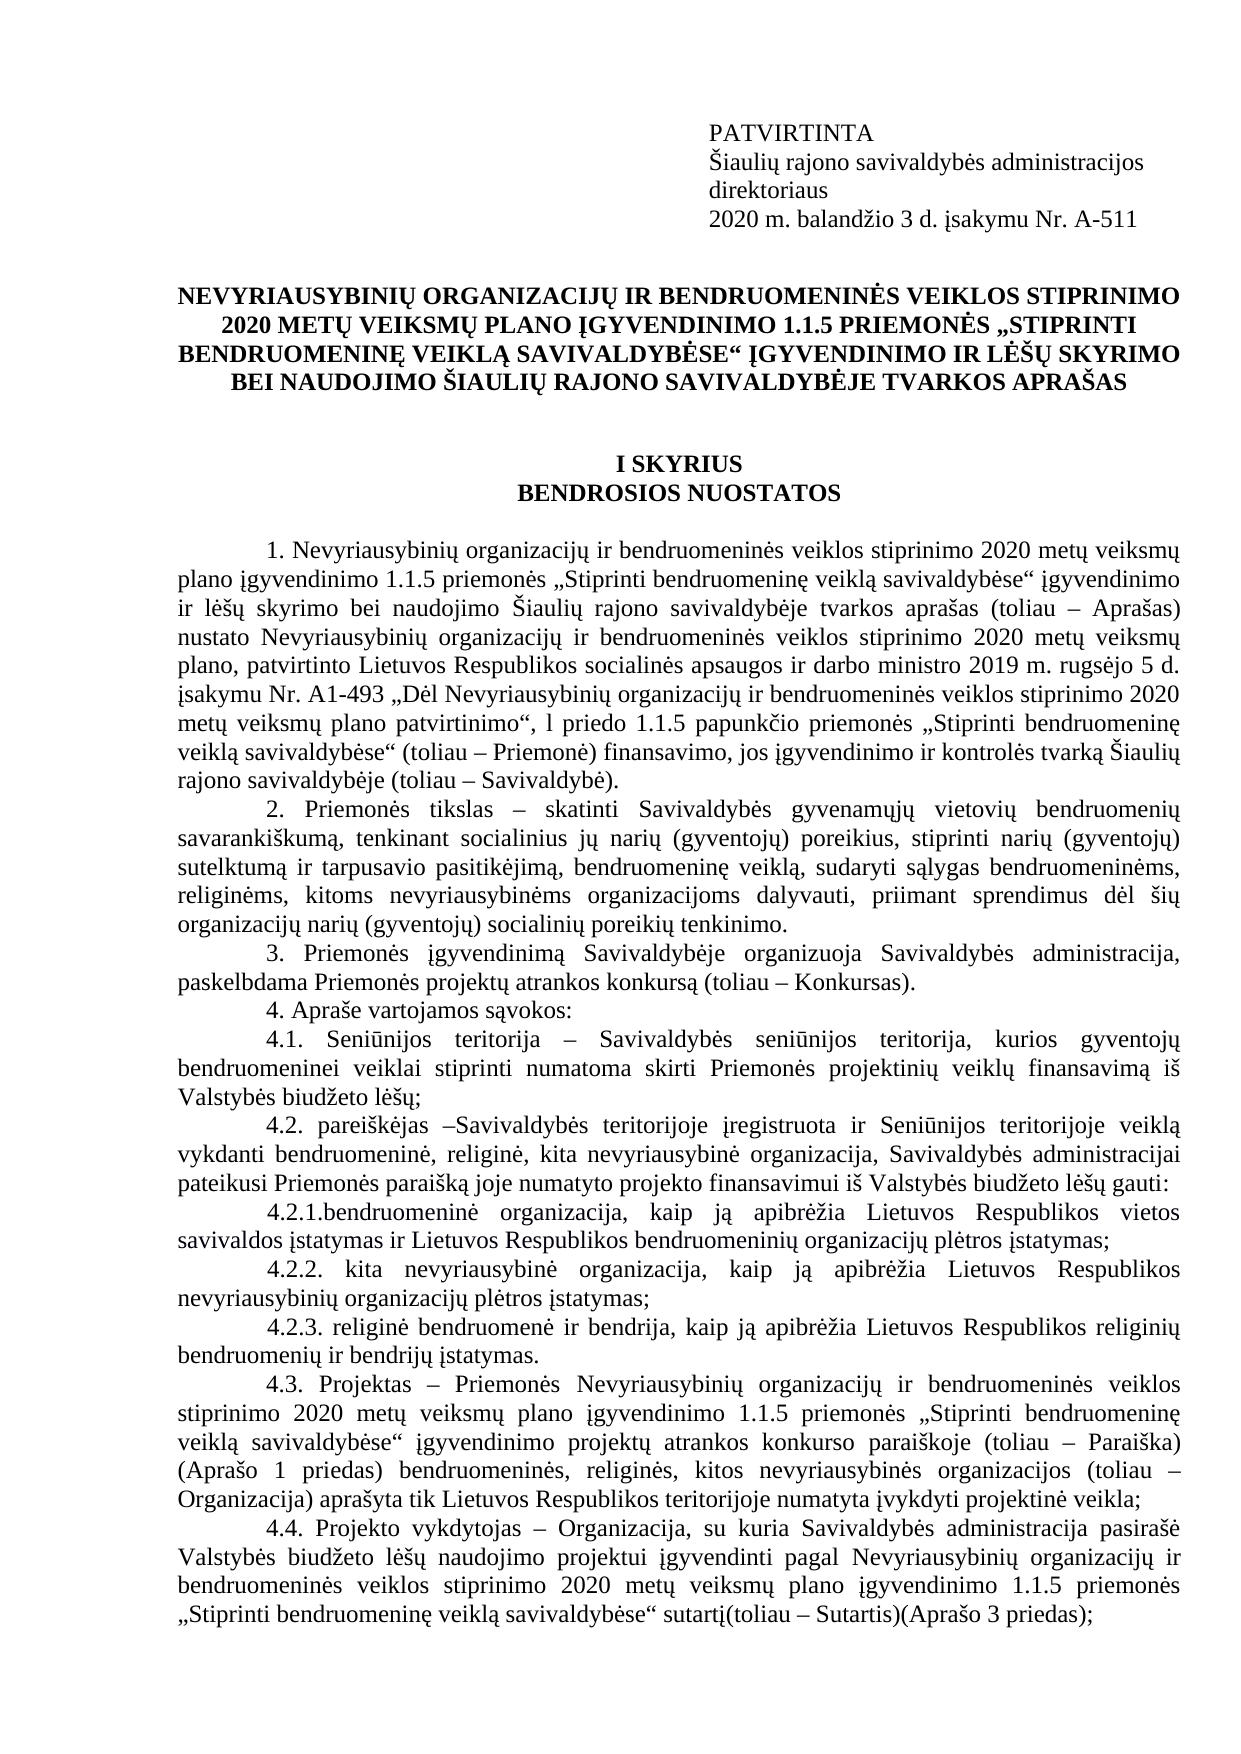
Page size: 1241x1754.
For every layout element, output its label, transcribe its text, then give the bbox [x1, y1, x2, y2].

text Bendrosios nuostatos [177, 478, 1181, 507]
text 4.2.3. religinė bendruomenė ir bendrija, kaip ją apibrėžia Lietuvos Respublikos religinių bendruomenių ir bendrijų įstatymas. [177, 1312, 1181, 1369]
text 4.2. pareiškėjas –Savivaldybės teritorijoje įregistruota ir Seniūnijos teritorijoje veiklą vykdanti bendruomeninė, religinė, kita nevyriausybinė organizacija, Savivaldybės administracijai pateikusi Priemonės paraišką joje numatyto projekto finansavimui iš Valstybės biudžeto lėšų gauti: [177, 1110, 1181, 1197]
text 3. Priemonės įgyvendinimą Savivaldybėje organizuoja Savivaldybės administracija, paskelbdama Priemonės projektų atrankos konkursą (toliau – Konkursas). [177, 938, 1181, 995]
text 4.2.2. kita nevyriausybinė organizacija, kaip ją apibrėžia Lietuvos Respublikos nevyriausybinių organizacijų plėtros įstatymas; [177, 1254, 1181, 1312]
text PATVIRTINTA [709, 118, 1181, 147]
text 4.3. Projektas – Priemonės Nevyriausybinių organizacijų ir bendruomeninės veiklos stiprinimo 2020 metų veiksmų plano įgyvendinimo 1.1.5 priemonės „Stiprinti bendruomeninę veiklą savivaldybėse“ įgyvendinimo projektų atrankos konkurso paraiškoje (toliau – Paraiška) (Aprašo 1 priedas) bendruomeninės, religinės, kitos nevyriausybinės organizacijos (toliau – Organizacija) aprašyta tik Lietuvos Respublikos teritorijoje numatyta įvykdyti projektinė veikla; [177, 1369, 1181, 1513]
text direktoriaus [709, 176, 1181, 204]
text Šiaulių rajono savivaldybės administracijos [709, 147, 1181, 176]
text 1. Nevyriausybinių organizacijų ir bendruomeninės veiklos stiprinimo 2020 metų veiksmų plano įgyvendinimo 1.1.5 priemonės „Stiprinti bendruomeninę veiklą savivaldybėse“ įgyvendinimo ir lėšų skyrimo bei naudojimo Šiaulių rajono savivaldybėje tvarkos aprašas (toliau – Aprašas) nustato Nevyriausybinių organizacijų ir bendruomeninės veiklos stiprinimo 2020 metų veiksmų plano, patvirtinto Lietuvos Respublikos socialinės apsaugos ir darbo ministro 2019 m. rugsėjo 5 d. įsakymu Nr. A1-493 „Dėl Nevyriausybinių organizacijų ir bendruomeninės veiklos stiprinimo 2020 metų veiksmų plano patvirtinimo“, l priedo 1.1.5 papunkčio priemonės „Stiprinti bendruomeninę veiklą savivaldybėse“ (toliau – Priemonė) finansavimo, jos įgyvendinimo ir kontrolės tvarką Šiaulių rajono savivaldybėje (toliau – Savivaldybė). [177, 535, 1181, 794]
text 4. Apraše vartojamos sąvokos: [177, 995, 1181, 1024]
text I SKYRIUS [177, 449, 1181, 478]
text 4.4. Projekto vykdytojas – Organizacija, su kuria Savivaldybės administracija pasirašė Valstybės biudžeto lėšų naudojimo projektui įgyvendinti pagal Nevyriausybinių organizacijų ir bendruomeninės veiklos stiprinimo 2020 metų veiksmų plano įgyvendinimo 1.1.5 priemonės „Stiprinti bendruomeninę veiklą savivaldybėse“ sutartį(toliau – Sutartis)(Aprašo 3 priedas); [177, 1513, 1181, 1628]
text 2. Priemonės tikslas – skatinti Savivaldybės gyvenamųjų vietovių bendruomenių savarankiškumą, tenkinant socialinius jų narių (gyventojų) poreikius, stiprinti narių (gyventojų) sutelktumą ir tarpusavio pasitikėjimą, bendruomeninę veiklą, sudaryti sąlygas bendruomeninėms, religinėms, kitoms nevyriausybinėms organizacijoms dalyvauti, priimant sprendimus dėl šių organizacijų narių (gyventojų) socialinių poreikių tenkinimo. [177, 794, 1181, 938]
text 4.1. Seniūnijos teritorija – Savivaldybės seniūnijos teritorija, kurios gyventojų bendruomeninei veiklai stiprinti numatoma skirti Priemonės projektinių veiklų finansavimą iš Valstybės biudžeto lėšų; [177, 1024, 1181, 1110]
text 4.2.1.bendruomeninė organizacija, kaip ją apibrėžia Lietuvos Respublikos vietos savivaldos įstatymas ir Lietuvos Respublikos bendruomeninių organizacijų plėtros įstatymas; [177, 1197, 1181, 1254]
text 2020 m. balandžio 3 d. įsakymu Nr. A-511 [709, 204, 1181, 233]
text NEVYRIAUSYBINIŲ ORGANIZACIJŲ IR BENDRUOMENINĖS VEIKLOS STIPRINIMO 2020 METŲ VEIKSMŲ PLANO ĮGYVENDINIMO 1.1.5 PRIEMONĖS „STIPRINTI BENDRUOMENINĘ VEIKLĄ SAVIVALDYBĖSE“ įgyvendinimo IR LĖŠŲ SKYRIMO BEI NAUDOJIMO ŠIAULIŲ RAJONO SAVIVALDYBĖJE TVARKOS APRAŠAS [177, 281, 1181, 396]
